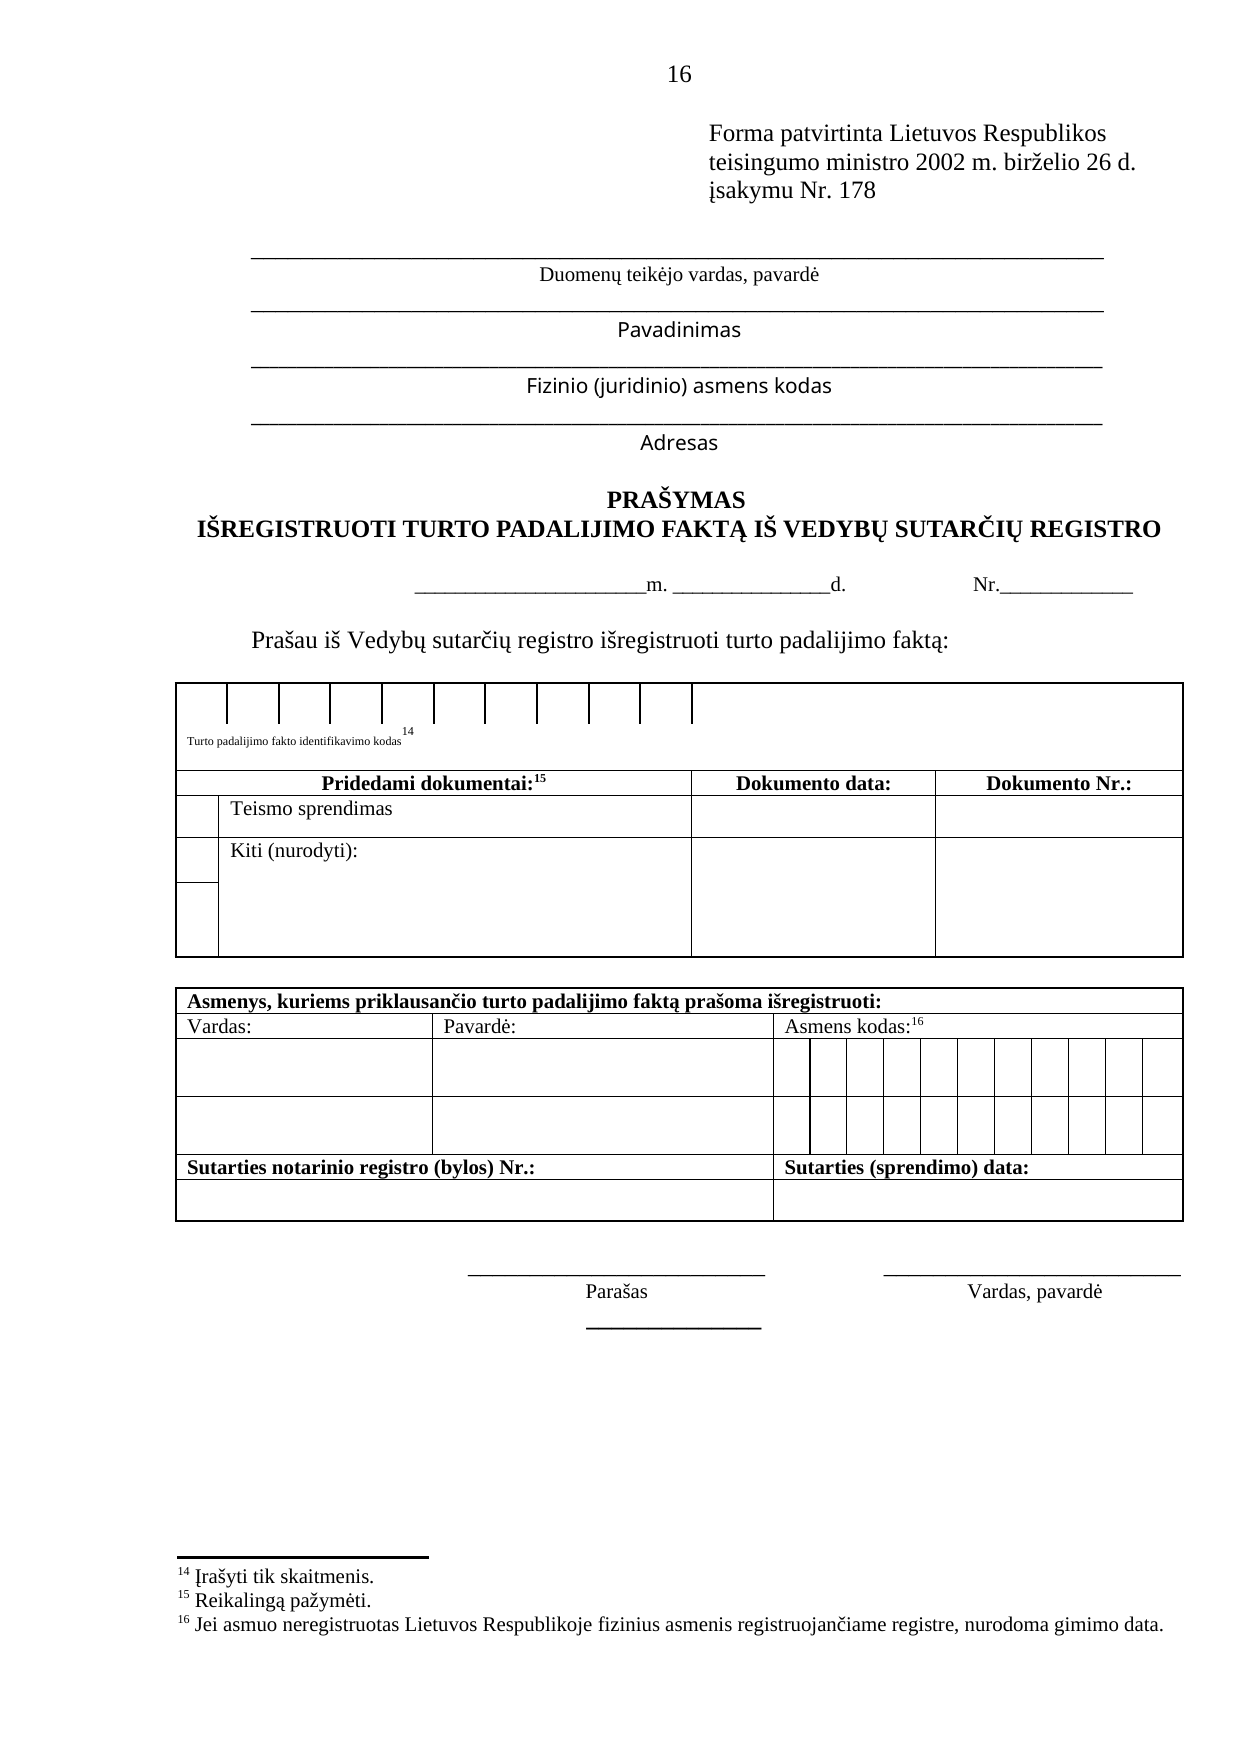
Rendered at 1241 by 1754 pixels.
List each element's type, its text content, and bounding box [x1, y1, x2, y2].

text m. d. Nr. [177, 572, 1181, 596]
table_header [228, 684, 278, 724]
text ______________ [177, 1303, 1170, 1332]
table_cell [1106, 1097, 1142, 1154]
table_cell [921, 1097, 957, 1154]
table_cell [884, 1097, 920, 1154]
table_header [177, 838, 218, 882]
table_cell Pridedami dokumentai: [177, 771, 691, 795]
table_cell [811, 1039, 846, 1096]
table_cell [936, 796, 1182, 837]
table_cell [692, 796, 935, 837]
table_cell Turto padalijimo fakto identifikavimo kodas [177, 724, 1182, 770]
table_header [177, 684, 226, 724]
table_header [435, 684, 484, 724]
table_cell [433, 1097, 773, 1154]
table_header [693, 684, 1182, 724]
table_cell [1143, 1097, 1182, 1154]
subtitle Prašymas [177, 486, 1181, 514]
text įsakymu Nr. 178 [177, 176, 1170, 204]
table_cell [921, 1039, 957, 1096]
text Parašas Vardas, pavardė [177, 1279, 1181, 1303]
table_cell Vardas: [177, 1014, 432, 1038]
table_cell [884, 1039, 920, 1096]
table_header Asmenys, kuriems priklausančio turto padalijimo faktą prašoma išregistruoti: [177, 989, 1182, 1013]
table_header [641, 684, 691, 724]
text Fizinio (juridinio) asmens kodas [177, 372, 1181, 400]
table_header [538, 684, 588, 724]
table_cell [1143, 1039, 1182, 1096]
table_cell Asmens kodas: [774, 1014, 1182, 1038]
table_cell [1032, 1097, 1068, 1154]
table_cell Dokumento data: [692, 771, 935, 795]
table_cell Kiti (nurodyti): [219, 838, 691, 956]
table_cell [774, 1097, 809, 1154]
table_cell [847, 1097, 883, 1154]
table_cell [177, 796, 218, 837]
table_cell [692, 838, 935, 956]
table_cell [774, 1180, 1182, 1219]
subtitle išregistruoti turto padalijimo faktą IŠ VEDYBŲ SUTARČIŲ REGISTRO [177, 514, 1181, 543]
table_cell Pavardė: [433, 1014, 773, 1038]
table_cell [177, 1039, 432, 1096]
text Pavadinimas [177, 315, 1181, 343]
table_header [331, 684, 381, 724]
text Forma patvirtinta Lietuvos Respublikos [177, 118, 1170, 147]
text Duomenų teikėjo vardas, pavardė [177, 262, 1181, 286]
table_cell [847, 1039, 883, 1096]
table_cell [1032, 1039, 1068, 1096]
table_cell [177, 1180, 773, 1219]
table_cell [958, 1039, 994, 1096]
table_cell [177, 883, 218, 956]
table_cell [177, 1097, 432, 1154]
table_cell [433, 1039, 773, 1096]
table_header [383, 684, 433, 724]
table_cell Dokumento Nr.: [936, 771, 1182, 795]
text Adresas [177, 428, 1181, 457]
table_header [280, 684, 329, 724]
table_cell [1069, 1097, 1105, 1154]
text Prašau iš Vedybų sutarčių registro išregistruoti turto padalijimo faktą: [177, 625, 1181, 653]
table_cell [811, 1097, 846, 1154]
table_header [590, 684, 639, 724]
table_cell Teismo sprendimas [219, 796, 691, 837]
table_header [486, 684, 536, 724]
table_cell [958, 1097, 994, 1154]
text teisingumo ministro 2002 m. birželio 26 d. [177, 147, 1170, 176]
table_cell [1069, 1039, 1105, 1096]
table_cell [774, 1039, 809, 1096]
table_cell [1106, 1039, 1142, 1096]
table_cell [995, 1097, 1031, 1154]
table_cell Sutarties notarinio registro (bylos) Nr.: [177, 1155, 773, 1179]
table_cell [995, 1039, 1031, 1096]
table_cell [936, 838, 1182, 956]
table_cell Sutarties (sprendimo) data: [774, 1155, 1182, 1179]
